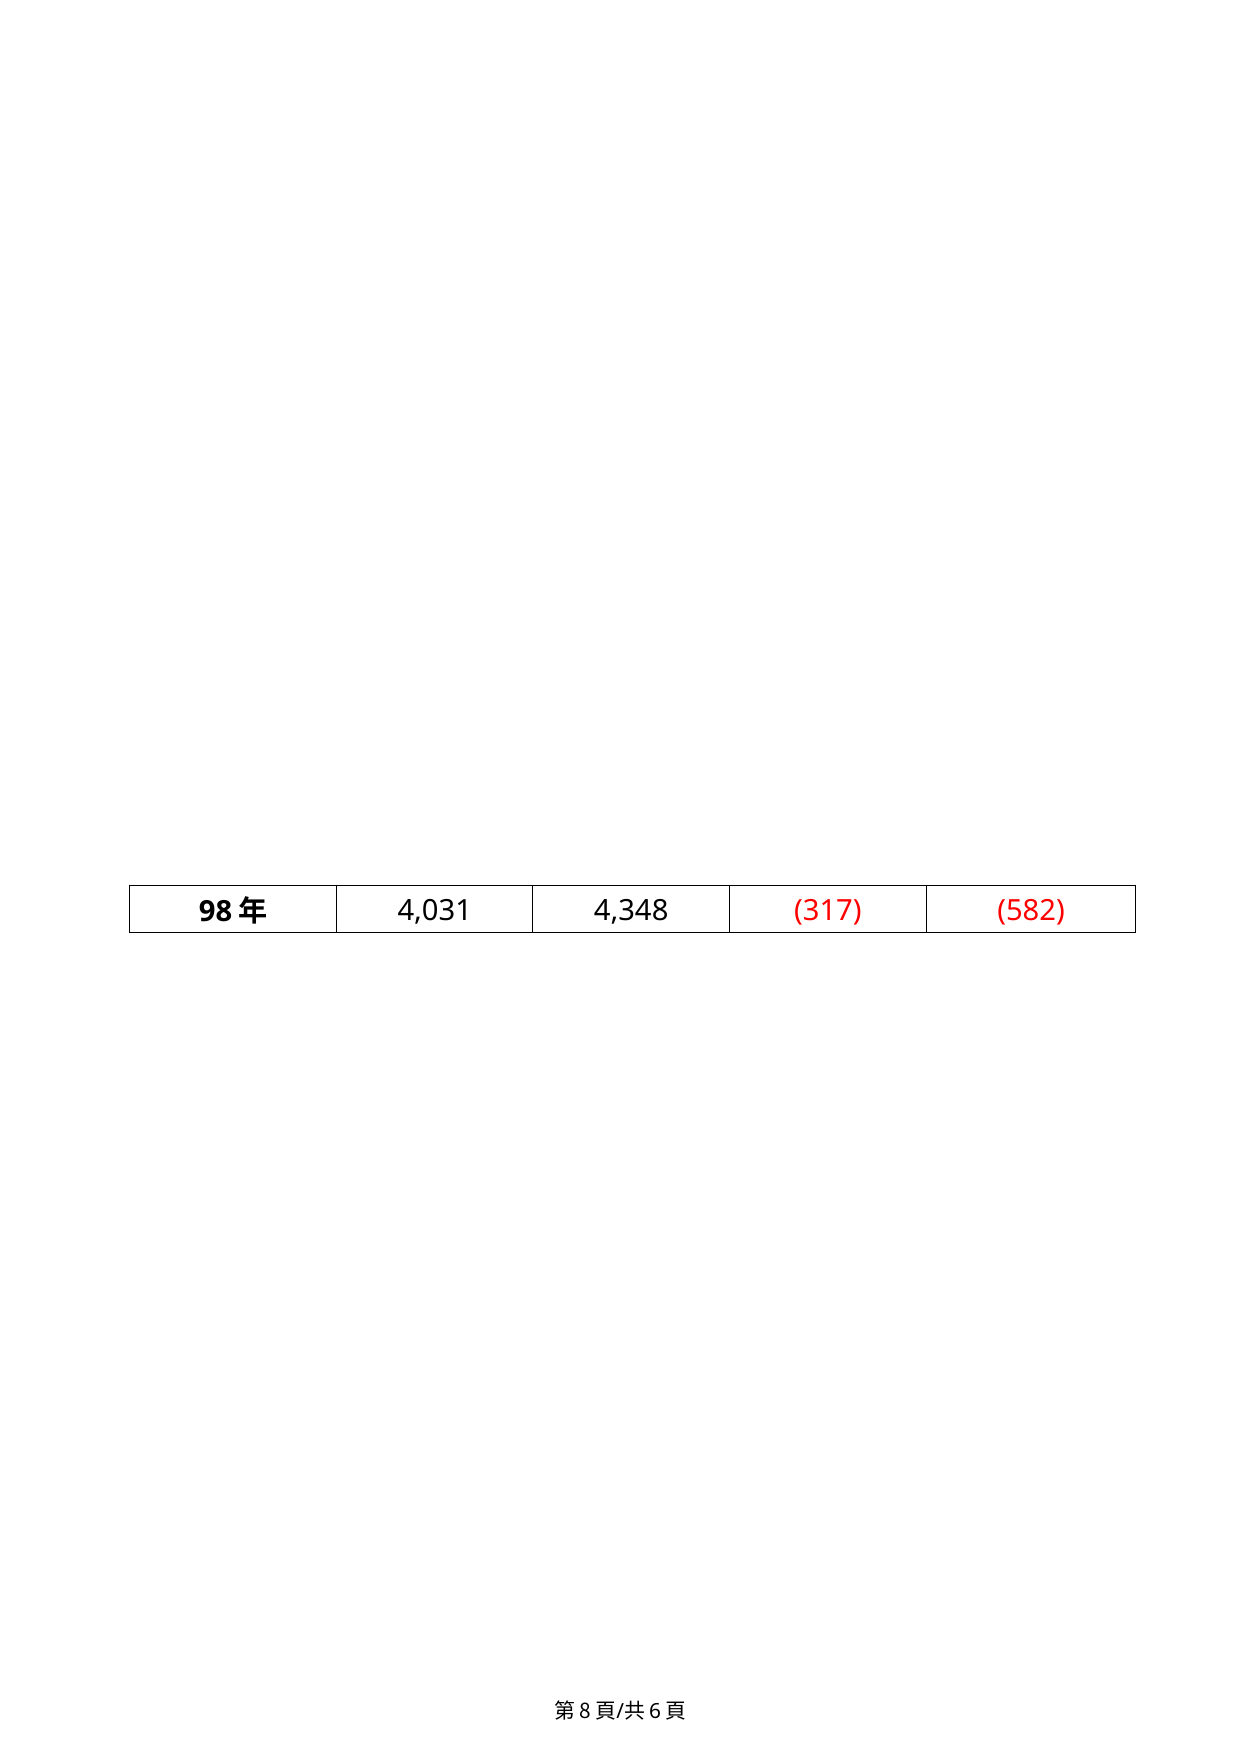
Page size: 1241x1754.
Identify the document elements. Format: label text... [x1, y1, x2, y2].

table_cell 4,348 [533, 886, 729, 932]
table_cell 98年 [130, 886, 336, 932]
table_cell (317) [730, 886, 926, 932]
table_cell 4,031 [337, 886, 532, 932]
table_cell (582) [927, 886, 1135, 932]
